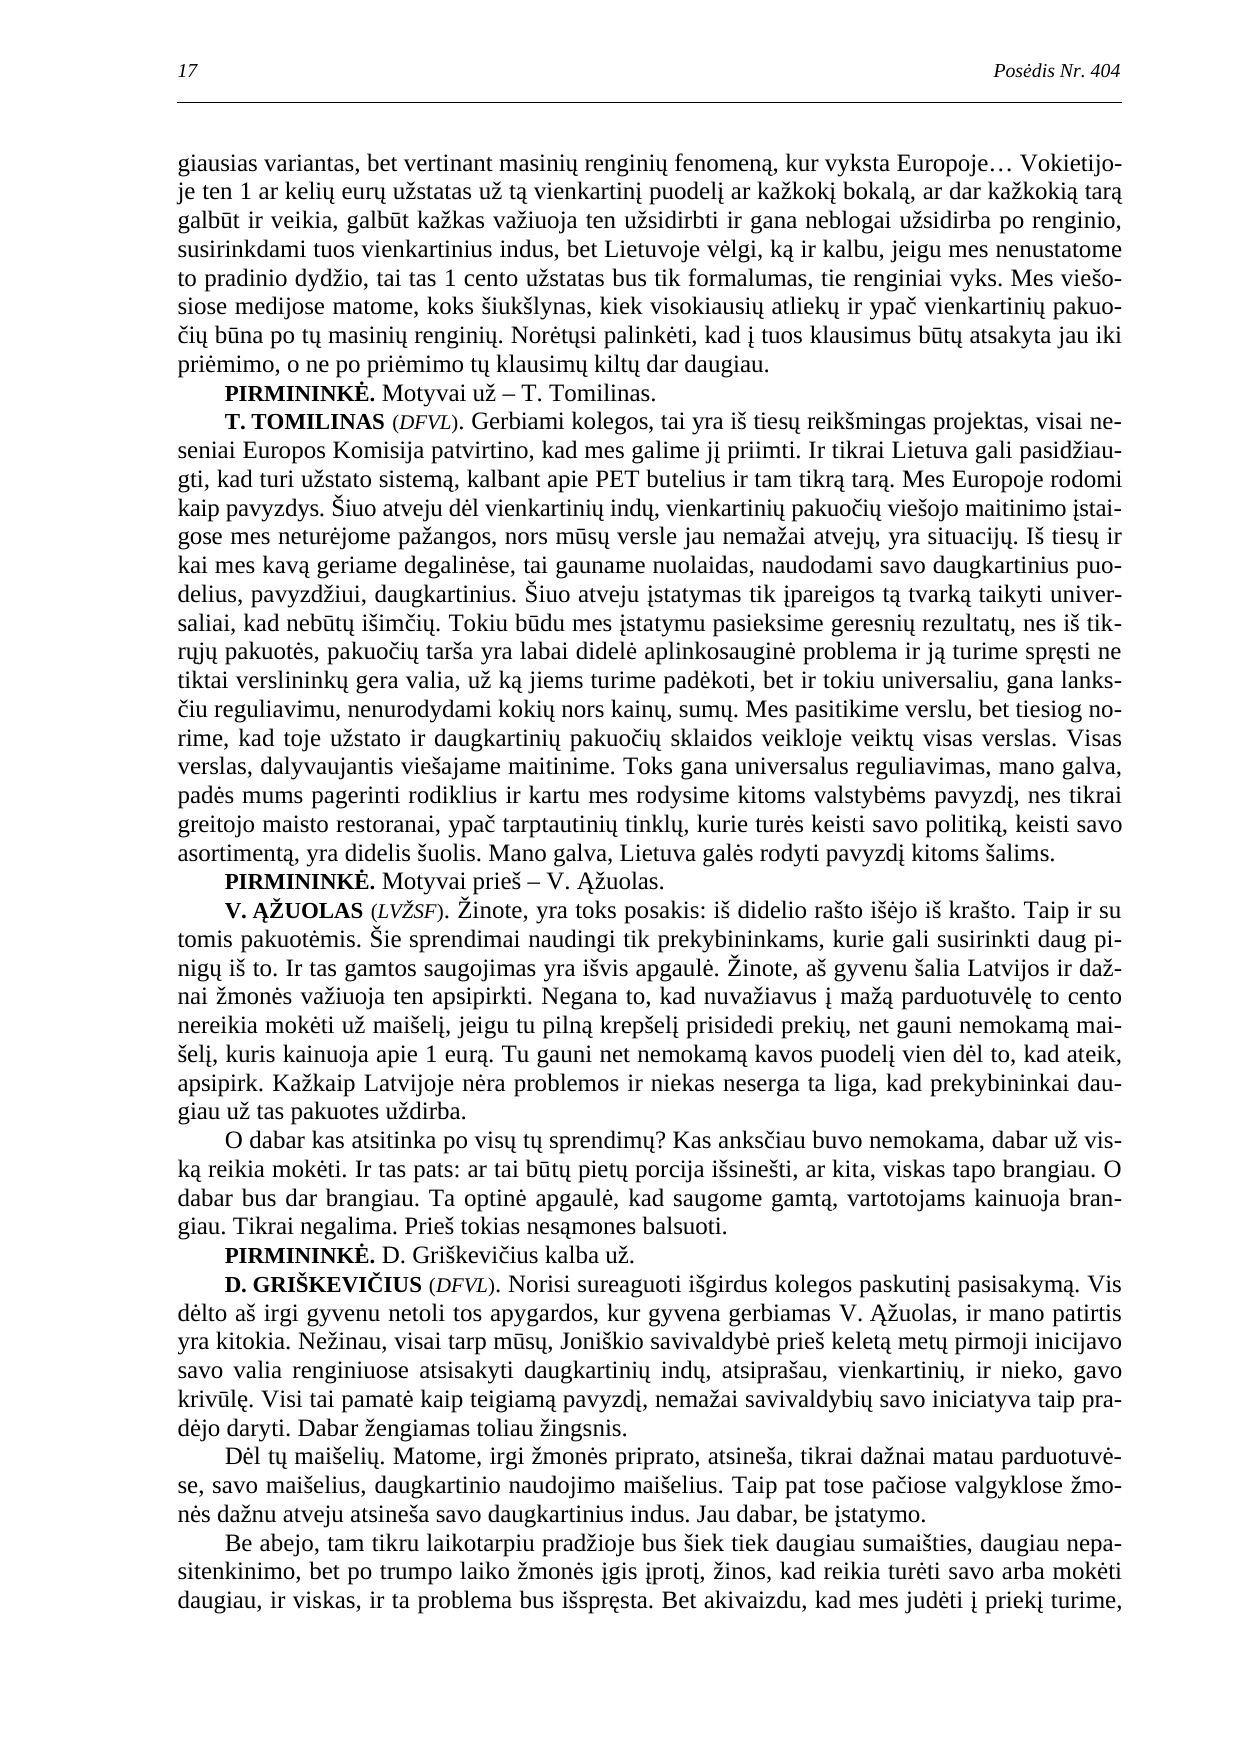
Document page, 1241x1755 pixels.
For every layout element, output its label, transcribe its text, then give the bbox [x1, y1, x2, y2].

text giau­sias va­rian­tas, bet ver­ti­nant ma­si­nių ren­gi­nių fe­no­me­ną, kur vyks­ta Eu­ro­po­je… Vo­kie­ti­jo­je ten 1 ar ke­lių eu­rų už­sta­tas už tą vien­kar­ti­nį puo­de­lį ar kaž­ko­kį bo­ka­lą, ar dar kaž­ko­kią ta­rą gal­būt ir vei­kia, gal­būt kaž­kas va­žiuo­ja ten už­si­dirb­ti ir ga­na ne­blo­gai už­si­dir­ba po ren­gi­nio, su­si­rink­da­mi tuos vien­kar­ti­nius in­dus, bet Lie­tu­vo­je vėl­gi, ką ir kal­bu, jei­gu mes ne­nu­sta­to­me to pra­di­nio dy­džio, tai tas 1 cen­to už­sta­tas bus tik for­ma­lu­mas, tie ren­gi­niai vyks. Mes vie­šo­sio­se me­di­jo­se ma­to­me, koks šiukš­ly­nas, kiek vi­so­kiau­sių at­lie­kų ir ypač vien­kar­ti­nių pa­kuo­čių bū­na po tų ma­si­nių ren­gi­nių. No­rė­tų­si pa­lin­kė­ti, kad į tuos klau­si­mus bū­tų at­sa­ky­ta jau iki pri­ėmi­mo, o ne po pri­ėmi­mo tų klau­si­mų kil­tų dar dau­giau. [177, 148, 1122, 378]
text PIRMININKĖ. Mo­ty­vai prieš – V. Ąžuo­las. [177, 866, 1122, 895]
text D. GRIŠKEVIČIUS (DFVL). No­ri­si su­re­a­guo­ti iš­gir­dus ko­le­gos pas­ku­ti­nį pa­si­sa­ky­mą. Vis dėl­to aš ir­gi gy­ve­nu ne­to­li tos apy­gar­dos, kur gy­ve­na ger­bia­mas V. Ąžuo­las, ir ma­no pa­tir­tis yra ki­to­kia. Ne­ži­nau, vi­sai tarp mū­sų, Jo­niš­kio sa­vi­val­dy­bė prieš ke­le­tą me­tų pir­mo­ji ini­ci­ja­vo sa­vo va­lia ren­gi­niuo­se at­si­sa­ky­ti daug­kar­ti­nių in­dų, at­si­pra­šau, vien­kar­ti­nių, ir nie­ko, ga­vo kri­vū­lę. Vi­si tai pa­ma­tė kaip tei­gia­mą pa­vyz­dį, ne­ma­žai sa­vi­val­dy­bių sa­vo ini­cia­ty­va taip pra­dė­jo da­ry­ti. Da­bar žen­gia­mas to­liau žings­nis. [177, 1269, 1122, 1441]
text V. ĄŽUOLAS (LVŽSF). Ži­no­te, yra toks po­sa­kis: iš di­de­lio raš­to iš­ėjo iš kraš­to. Taip ir su to­mis pa­kuo­tė­mis. Šie spren­di­mai nau­din­gi tik pre­ky­bi­nin­kams, ku­rie ga­li su­si­rink­ti daug pi­ni­gų iš to. Ir tas gam­tos sau­go­ji­mas yra iš­vis ap­gau­lė. Ži­no­te, aš gy­ve­nu ša­lia Lat­vi­jos ir daž­nai žmo­nės va­žiuo­ja ten ap­si­pirk­ti. Ne­ga­na to, kad nu­va­žia­vus į ma­žą par­duo­tu­vė­lę to cen­to ne­rei­kia mo­kė­ti už mai­še­lį, jei­gu tu pil­ną krep­še­lį pri­si­de­di pre­kių, net gau­ni ne­mo­ka­mą mai­še­lį, ku­ris kai­nuo­ja apie 1 eu­rą. Tu gau­ni net ne­mo­ka­mą ka­vos puo­de­lį vien dėl to, kad at­eik, ap­si­pirk. Kaž­kaip Lat­vi­jo­je nė­ra pro­ble­mos ir nie­kas ne­ser­ga ta li­ga, kad pre­ky­bi­nin­kai dau­giau už tas pa­kuo­tes už­dir­ba. [177, 895, 1122, 1125]
text PIRMININKĖ. Mo­ty­vai už – T. To­mi­li­nas. [177, 378, 1122, 406]
text PIRMININKĖ. D. Griš­ke­vi­čius kal­ba už. [177, 1240, 1122, 1269]
text O da­bar kas at­si­tin­ka po vi­sų tų spren­di­mų? Kas anks­čiau bu­vo ne­mo­ka­ma, da­bar už vis­ką rei­kia mo­kė­ti. Ir tas pats: ar tai bū­tų pie­tų por­ci­ja iš­si­neš­ti, ar ki­ta, vis­kas ta­po bran­giau. O da­bar bus dar bran­giau. Ta op­ti­nė ap­gau­lė, kad sau­go­me gam­tą, var­to­to­jams kai­nuo­ja bran­giau. Tik­rai ne­ga­li­ma. Prieš to­kias ne­są­mo­nes bal­suo­ti. [177, 1125, 1122, 1240]
text T. TOMILINAS (DFVL). Ger­bia­mi ko­le­gos, tai yra iš tie­sų reikš­min­gas pro­jek­tas, vi­sai ne­se­niai Eu­ro­pos Ko­mi­si­ja pa­tvir­ti­no, kad mes ga­li­me jį pri­im­ti. Ir tik­rai Lie­tu­va ga­li pa­si­džiau­g­ti, kad tu­ri už­sta­to sis­te­mą, kal­bant apie PET bu­te­lius ir tam tik­rą ta­rą. Mes Eu­ro­po­je ro­do­mi kaip pa­vyz­dys. Šiuo at­ve­ju dėl vien­kar­ti­nių in­dų, vien­kar­ti­nių pa­kuo­čių vie­šo­jo mai­ti­ni­mo įstai­go­se mes ne­tu­rė­jo­me pa­žan­gos, nors mū­sų ver­sle jau ne­ma­žai at­ve­jų, yra si­tu­a­ci­jų. Iš tie­sų ir kai mes ka­vą ge­ria­me de­ga­li­nė­se, tai gau­na­me nuo­lai­das, nau­do­da­mi sa­vo daug­kar­ti­nius puo­de­lius, pa­vyz­džiui, daug­kar­ti­nius. Šiuo at­ve­ju įsta­ty­mas tik įpa­rei­gos tą tvar­ką tai­ky­ti uni­ver­sa­liai, kad ne­bū­tų iš­im­čių. To­kiu bū­du mes įsta­ty­mu pa­siek­si­me ge­res­nių re­zul­ta­tų, nes iš tik­rų­jų pa­kuo­tės, pa­kuo­čių tar­ša yra la­bai di­de­lė ap­lin­ko­sau­gi­nė pro­ble­ma ir ją tu­ri­me spręs­ti ne tik­tai ver­sli­nin­kų ge­ra va­lia, už ką jiems tu­ri­me pa­dė­ko­ti, bet ir to­kiu uni­ver­sa­liu, ga­na lanks­čiu re­gu­lia­vi­mu, ne­nu­ro­dy­da­mi ko­kių nors kai­nų, su­mų. Mes pa­si­ti­ki­me ver­slu, bet tie­siog no­ri­me, kad to­je už­sta­to ir daug­kar­ti­nių pa­kuo­čių sklai­dos veik­lo­je veik­tų vi­sas ver­slas. Vi­sas ver­slas, da­ly­vau­jan­tis vie­ša­ja­me mai­ti­ni­me. Toks ga­na uni­ver­sa­lus re­gu­lia­vi­mas, ma­no gal­va, pa­dės mums pa­ge­rin­ti ro­dik­lius ir kar­tu mes ro­dy­si­me ki­toms vals­ty­bėms pa­vyz­dį, nes tik­rai grei­to­jo mais­to res­to­ra­nai, ypač tarp­tau­ti­nių tin­klų, ku­rie tu­rės keis­ti sa­vo po­li­ti­ką, keis­ti sa­vo asor­ti­men­tą, yra di­de­lis šuo­lis. Ma­no gal­va, Lie­tu­va ga­lės ro­dy­ti pa­vyz­dį ki­toms ša­lims. [177, 406, 1122, 866]
text Dėl tų mai­še­lių. Ma­to­me, ir­gi žmo­nės pri­pra­to, at­si­ne­ša, tik­rai daž­nai ma­tau par­duo­tu­vė­se, sa­vo mai­še­lius, daug­kar­ti­nio nau­do­ji­mo mai­še­lius. Taip pat to­se pa­čio­se val­gyk­lo­se žmo­nės daž­nu at­ve­ju at­si­ne­ša sa­vo daug­kar­ti­nius in­dus. Jau da­bar, be įsta­ty­mo. [177, 1441, 1122, 1528]
text Be abe­jo, tam tik­ru lai­ko­tar­piu pra­džio­je bus šiek tiek dau­giau su­maiš­ties, dau­giau ne­pa­si­ten­ki­ni­mo, bet po trum­po lai­ko žmo­nės įgis įpro­tį, ži­nos, kad rei­kia tu­rė­ti sa­vo ar­ba mo­kė­ti dau­giau, ir vis­kas, ir ta pro­ble­ma bus iš­spręs­ta. Bet aki­vaiz­du, kad mes ju­dė­ti į prie­kį tu­ri­me, [177, 1528, 1122, 1614]
